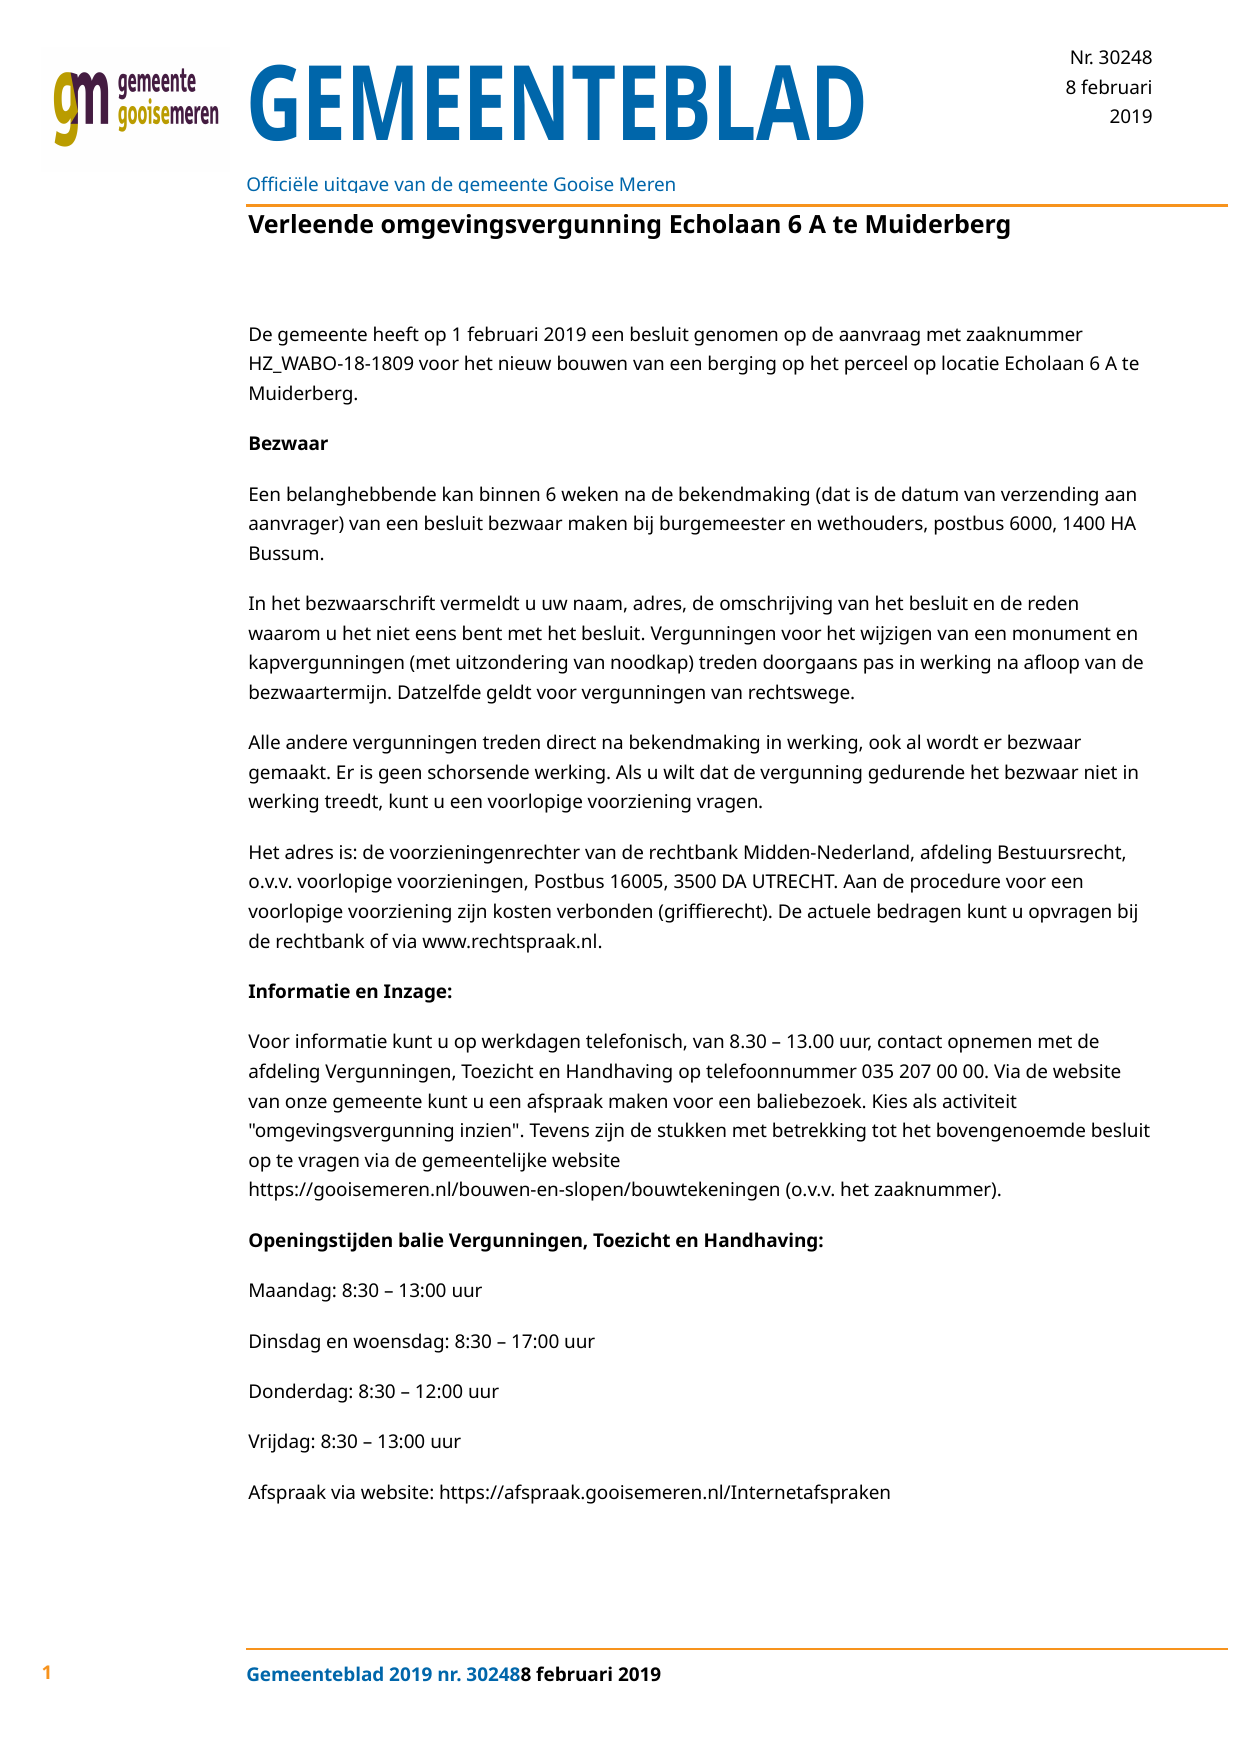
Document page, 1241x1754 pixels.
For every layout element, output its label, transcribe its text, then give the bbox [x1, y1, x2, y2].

text Dinsdag en woensdag: 8:30 – 17:00 uur [248, 1328, 1152, 1353]
picture [41, 47, 231, 172]
text De gemeente heeft op 1 februari 2019 een besluit genomen op de aanvraag met zaaknummer HZ_WABO-18-1809 voor het nieuw bouwen van een berging op het perceel op locatie Echolaan 6 A te Muiderberg. [248, 321, 1152, 406]
text Afspraak via website: https://afspraak.gooisemeren.nl/Internetafspraken [248, 1479, 1152, 1505]
text Het adres is: de voorzieningenrechter van de rechtbank Midden-Nederland, afdeling Bestuursrecht, o.v.v. voorlopige voorzieningen, Postbus 16005, 3500 DA UTRECHT. Aan de procedure voor een voorlopige voorziening zijn kosten verbonden (griffierecht). De actuele bedragen kunt u opvragen bij de rechtbank of via www.rechtspraak.nl. [248, 839, 1152, 953]
text In het bezwaarschrift vermeldt u uw naam, adres, de omschrijving van het besluit en de reden waarom u het niet eens bent met het besluit. Vergunningen voor het wijzigen van een monument en kapvergunningen (met uitzondering van noodkap) treden doorgaans pas in werking na afloop van de bezwaartermijn. Datzelfde geldt voor vergunningen van rechtswege. [248, 590, 1152, 705]
text Alle andere vergunningen treden direct na bekendmaking in werking, ook al wordt er bezwaar gemaakt. Er is geen schorsende werking. Als u wilt dat de vergunning gedurende het bezwaar niet in werking treedt, kunt u een voorlopige voorziening vragen. [248, 729, 1152, 814]
text Bezwaar [248, 430, 1152, 456]
text Vrijdag: 8:30 – 13:00 uur [248, 1429, 1152, 1454]
text Een belanghebbende kan binnen 6 weken na de bekendmaking (dat is de datum van verzending aan aanvrager) van een besluit bezwaar maken bij burgemeester en wethouders, postbus 6000, 1400 HA Bussum. [248, 481, 1152, 566]
text Informatie en Inzage: [248, 978, 1152, 1004]
text Voor informatie kunt u op werkdagen telefonisch, van 8.30 – 13.00 uur, contact opnemen met de afdeling Vergunningen, Toezicht en Handhaving op telefoonnummer 035 207 00 00. Via de website van onze gemeente kunt u een afspraak maken voor een baliebezoek. Kies als activiteit "omgevingsvergunning inzien". Tevens zijn de stukken met betrekking tot het bovengenoemde besluit op te vragen via de gemeentelijke website https://gooisemeren.nl/bouwen-en-slopen/bouwtekeningen (o.v.v. het zaaknummer). [248, 1029, 1152, 1202]
text Donderdag: 8:30 – 12:00 uur [248, 1378, 1152, 1404]
text Verleende omgevingsvergunning Echolaan 6 A te Muiderberg [248, 207, 1152, 241]
text Openingstijden balie Vergunningen, Toezicht en Handhaving: [248, 1227, 1152, 1253]
text Maandag: 8:30 – 13:00 uur [248, 1277, 1152, 1303]
